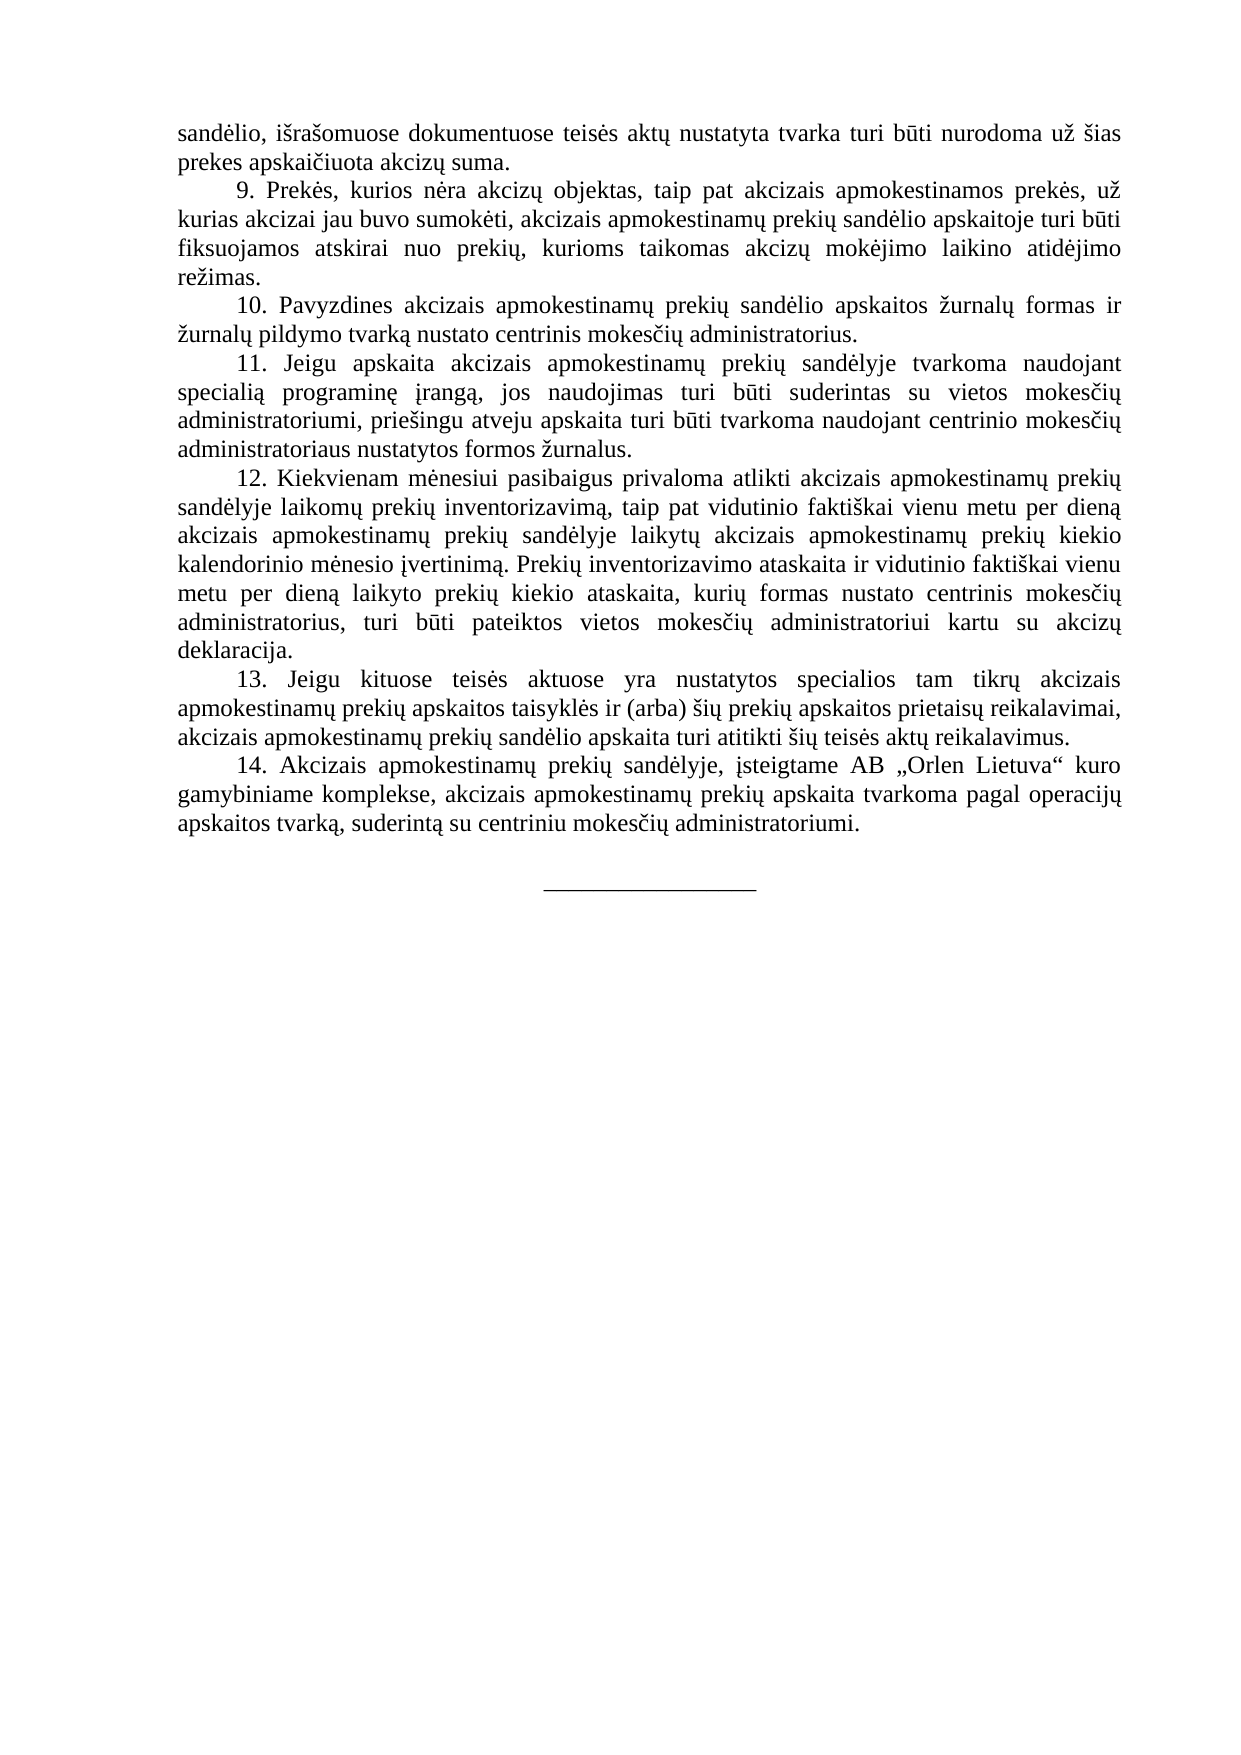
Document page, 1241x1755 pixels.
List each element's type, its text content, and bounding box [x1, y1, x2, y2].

text 13. Jeigu kituose teisės aktuose yra nustatytos specialios tam tikrų akcizais apmokestinamų prekių apskaitos taisyklės ir (arba) šių prekių apskaitos prietaisų reikalavimai, akcizais apmokestinamų prekių sandėlio apskaita turi atitikti šių teisės aktų reikalavimus. [177, 664, 1122, 751]
text 12. Kiekvienam mėnesiui pasibaigus privaloma atlikti akcizais apmokestinamų prekių sandėlyje laikomų prekių inventorizavimą, taip pat vidutinio faktiškai vienu metu per dieną akcizais apmokestinamų prekių sandėlyje laikytų akcizais apmokestinamų prekių kiekio kalendorinio mėnesio įvertinimą. Prekių inventorizavimo ataskaita ir vidutinio faktiškai vienu metu per dieną laikyto prekių kiekio ataskaita, kurių formas nustato centrinis mokesčių administratorius, turi būti pateiktos vietos mokesčių administratoriui kartu su akcizų deklaracija. [177, 463, 1122, 664]
text 9. Prekės, kurios nėra akcizų objektas, taip pat akcizais apmokestinamos prekės, už kurias akcizai jau buvo sumokėti, akcizais apmokestinamų prekių sandėlio apskaitoje turi būti fiksuojamos atskirai nuo prekių, kurioms taikomas akcizų mokėjimo laikino atidėjimo režimas. [177, 176, 1122, 291]
text sandėlio, išrašomuose dokumentuose teisės aktų nustatyta tvarka turi būti nurodoma už šias prekes apskaičiuota akcizų suma. [177, 118, 1122, 176]
text 14. Akcizais apmokestinamų prekių sandėlyje, įsteigtame AB „Orlen Lietuva“ kuro gamybiniame komplekse, akcizais apmokestinamų prekių apskaita tvarkoma pagal operacijų apskaitos tvarką, suderintą su centriniu mokesčių administratoriumi. [177, 751, 1122, 837]
text _________________ [177, 866, 1122, 894]
text 11. Jeigu apskaita akcizais apmokestinamų prekių sandėlyje tvarkoma naudojant specialią programinę įrangą, jos naudojimas turi būti suderintas su vietos mokesčių administratoriumi, priešingu atveju apskaita turi būti tvarkoma naudojant centrinio mokesčių administratoriaus nustatytos formos žurnalus. [177, 348, 1122, 463]
text 10. Pavyzdines akcizais apmokestinamų prekių sandėlio apskaitos žurnalų formas ir žurnalų pildymo tvarką nustato centrinis mokesčių administratorius. [177, 291, 1122, 348]
